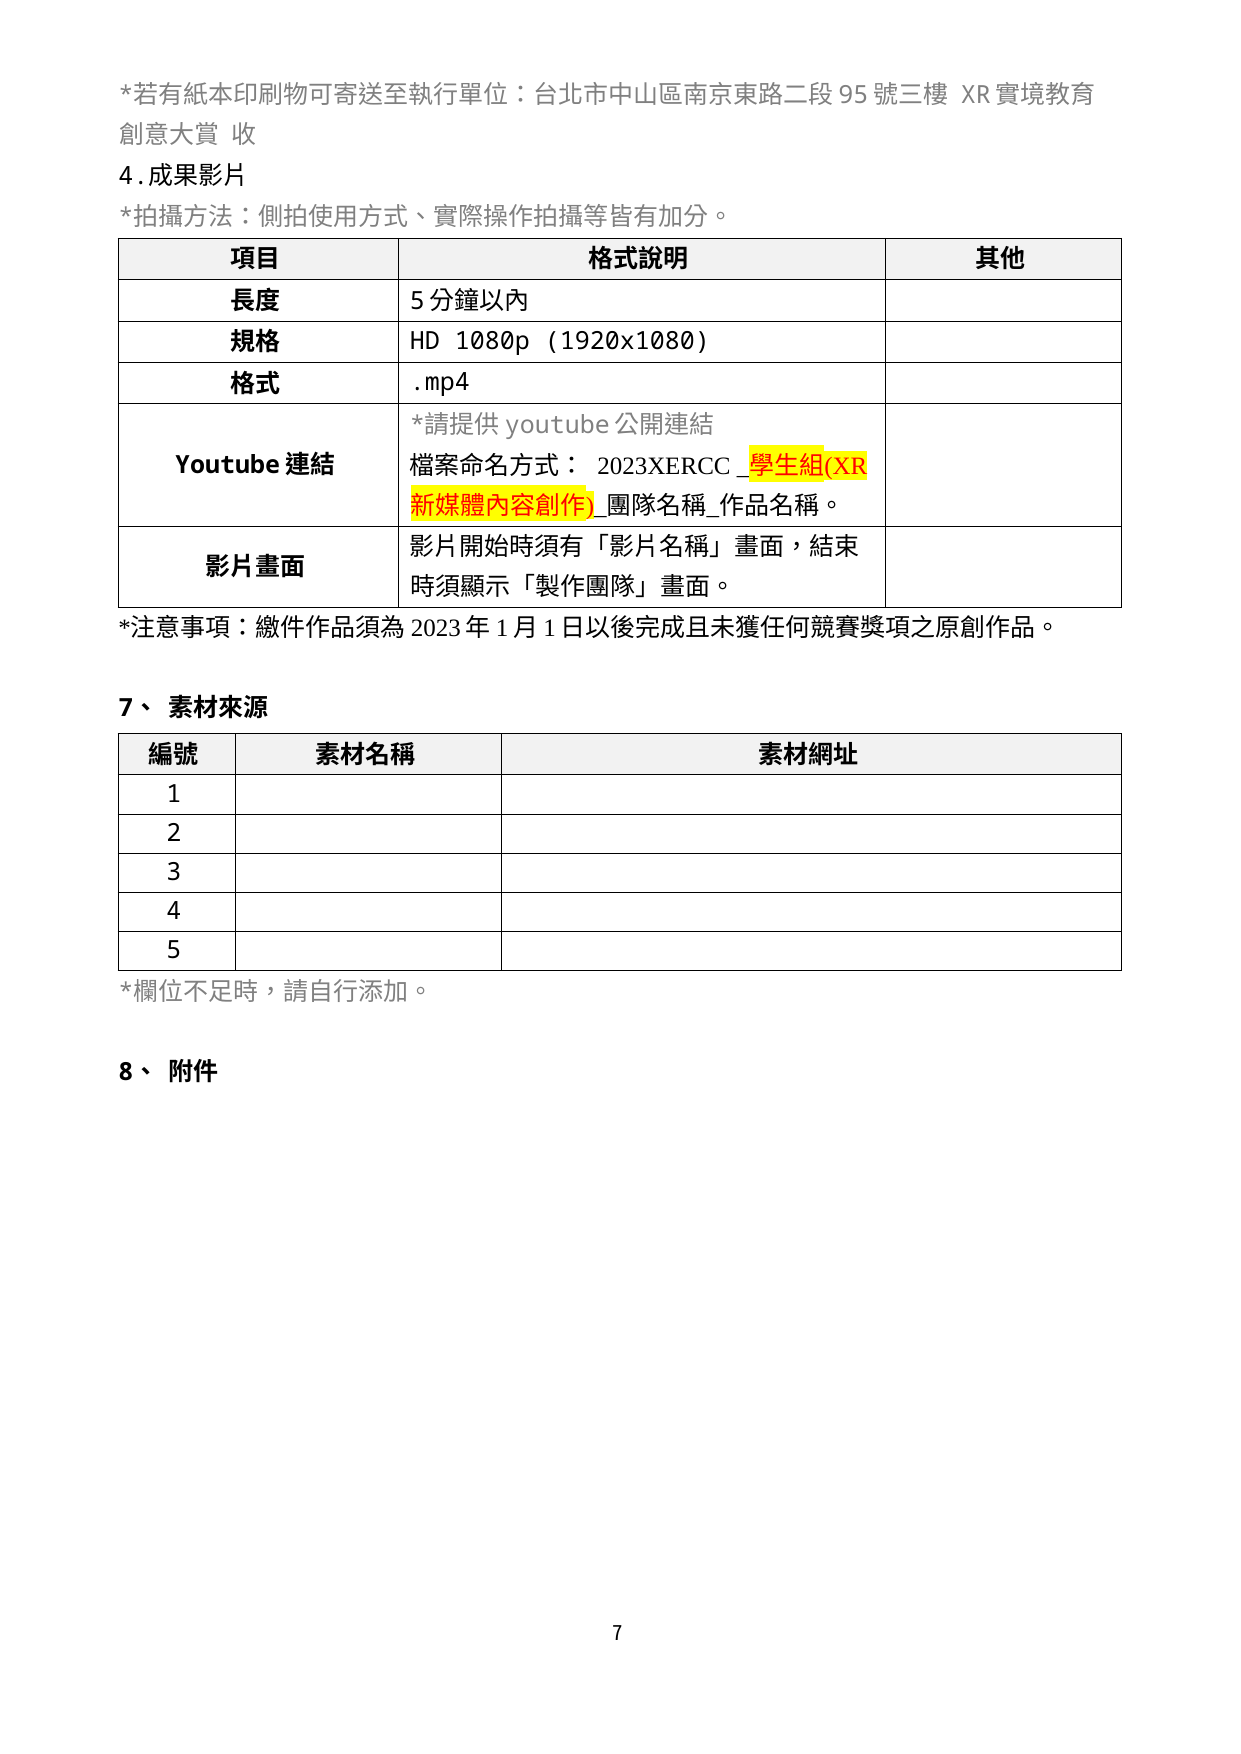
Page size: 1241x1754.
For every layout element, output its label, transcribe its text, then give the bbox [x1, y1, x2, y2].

table_cell 4 [119, 893, 235, 931]
table_cell Youtube連結 [119, 404, 398, 526]
table_cell [236, 854, 501, 892]
table_cell .mp4 [399, 363, 885, 403]
list 素材來源 [118, 687, 1122, 724]
table_cell [236, 932, 501, 970]
text *若有紙本印刷物可寄送至執行單位：台北市中山區南京東路二段95號三樓 XR實境教育創意大賞 收 [118, 75, 1116, 151]
table_cell [886, 280, 1121, 321]
table_cell [236, 815, 501, 853]
table_cell HD 1080p (1920x1080) [399, 322, 885, 362]
text *欄位不足時，請自行添加。 [118, 971, 1116, 1007]
table_cell [502, 932, 1121, 970]
table_cell [502, 893, 1121, 931]
table_cell [886, 363, 1121, 403]
table_cell 3 [119, 854, 235, 892]
table_cell [886, 527, 1121, 607]
list 附件 [118, 1051, 1122, 1087]
table_header 項目 [119, 239, 398, 279]
table_cell 1 [119, 775, 235, 813]
table_cell 格式 [119, 363, 398, 403]
table_cell [236, 893, 501, 931]
table_cell 2 [119, 815, 235, 853]
table_cell [886, 404, 1121, 526]
table_cell 5 [119, 932, 235, 970]
table_header 素材網址 [502, 734, 1121, 774]
table_header 格式說明 [399, 239, 885, 279]
table_cell [502, 815, 1121, 853]
text 4.成果影片 [118, 156, 1116, 192]
table_cell [502, 775, 1121, 813]
table_cell 長度 [119, 280, 398, 321]
table_header 編號 [119, 734, 235, 774]
text *注意事項：繳件作品須為2023年1月1日以後完成且未獲任何競賽獎項之原創作品。 [118, 608, 1122, 644]
table_cell 影片畫面 [119, 527, 398, 607]
table_cell 5分鐘以內 [399, 280, 885, 321]
table_cell [886, 322, 1121, 362]
table_cell 影片開始時須有「影片名稱」畫面，結束時須顯示「製作團隊」畫面。 [399, 527, 885, 607]
text *拍攝方法：側拍使用方式、實際操作拍攝等皆有加分。 [118, 197, 1116, 233]
table_cell *請提供youtube公開連結 檔案命名方式： 2023XERCC _學生組(XR 新媒體內容創作)_團隊名稱_作品名稱。 [399, 404, 885, 526]
table_header 素材名稱 [236, 734, 501, 774]
table_cell [502, 854, 1121, 892]
table_cell 規格 [119, 322, 398, 362]
table_cell [236, 775, 501, 813]
table_header 其他 [886, 239, 1121, 279]
